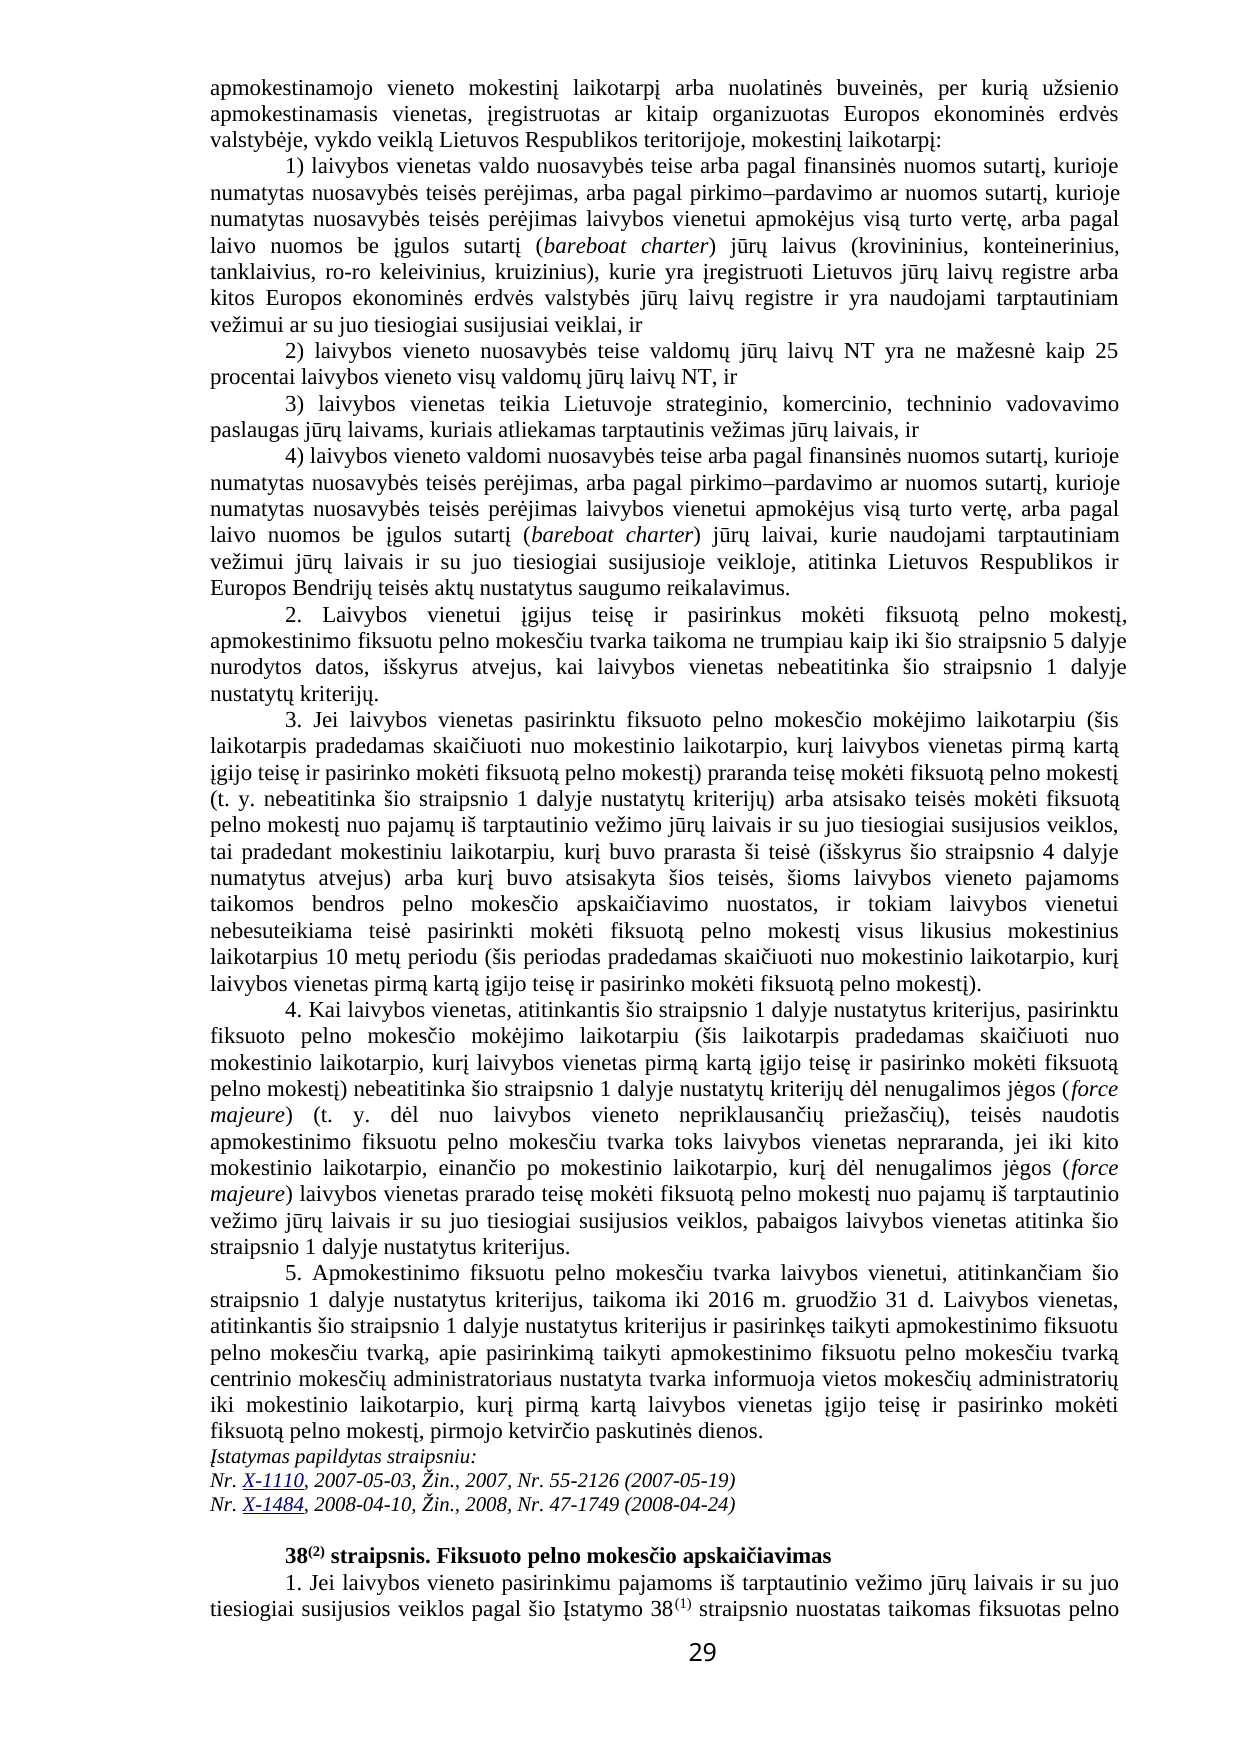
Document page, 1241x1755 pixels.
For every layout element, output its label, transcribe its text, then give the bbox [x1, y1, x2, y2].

text 4) laivybos vieneto valdomi nuosavybės teise arba pagal finansinės nuomos sutartį, kurioje numatytas nuosavybės teisės perėjimas, arba pagal pirkimo–pardavimo ar nuomos sutartį, kurioje numatytas nuosavybės teisės perėjimas laivybos vienetui apmokėjus visą turto vertę, arba pagal laivo nuomos be įgulos sutartį (bareboat charter) jūrų laivai, kurie naudojami tarptautiniam vežimui jūrų laivais ir su juo tiesiogiai susijusioje veikloje, atitinka Lietuvos Respublikos ir Europos Bendrijų teisės aktų nustatytus saugumo reikalavimus. [210, 442, 1120, 601]
text 3) laivybos vienetas teikia Lietuvoje strateginio, komercinio, techninio vadovavimo paslaugas jūrų laivams, kuriais atliekamas tarptautinis vežimas jūrų laivais, ir [210, 390, 1120, 442]
text Nr. X-1484, 2008-04-10, Žin., 2008, Nr. 47-1749 (2008-04-24) [210, 1492, 1120, 1516]
text 2. Laivybos vienetui įgijus teisę ir pasirinkus mokėti fiksuotą pelno mokestį, apmokestinimo fiksuotu pelno mokesčiu tvarka taikoma ne trumpiau kaip iki šio straipsnio 5 dalyje nurodytos datos, išskyrus atvejus, kai laivybos vienetas nebeatitinka šio straipsnio 1 dalyje nustatytų kriterijų. [210, 601, 1129, 706]
text 2) laivybos vieneto nuosavybės teise valdomų jūrų laivų NT yra ne mažesnė kaip 25 procentai laivybos vieneto visų valdomų jūrų laivų NT, ir [210, 337, 1120, 390]
text 38(2) straipsnis. Fiksuoto pelno mokesčio apskaičiavimas [210, 1542, 1120, 1569]
text 4. Kai laivybos vienetas, atitinkantis šio straipsnio 1 dalyje nustatytus kriterijus, pasirinktu fiksuoto pelno mokesčio mokėjimo laikotarpiu (šis laikotarpis pradedamas skaičiuoti nuo mokestinio laikotarpio, kurį laivybos vienetas pirmą kartą įgijo teisę ir pasirinko mokėti fiksuotą pelno mokestį) nebeatitinka šio straipsnio 1 dalyje nustatytų kriterijų dėl nenugalimos jėgos (force majeure) (t. y. dėl nuo laivybos vieneto nepriklausančių priežasčių), teisės naudotis apmokestinimo fiksuotu pelno mokesčiu tvarka toks laivybos vienetas nepraranda, jei iki kito mokestinio laikotarpio, einančio po mokestinio laikotarpio, kurį dėl nenugalimos jėgos (force majeure) laivybos vienetas prarado teisę mokėti fiksuotą pelno mokestį nuo pajamų iš tarptautinio vežimo jūrų laivais ir su juo tiesiogiai susijusios veiklos, pabaigos laivybos vienetas atitinka šio straipsnio 1 dalyje nustatytus kriterijus. [210, 996, 1120, 1259]
text 5. Apmokestinimo fiksuotu pelno mokesčiu tvarka laivybos vienetui, atitinkančiam šio straipsnio 1 dalyje nustatytus kriterijus, taikoma iki 2016 m. gruodžio 31 d. Laivybos vienetas, atitinkantis šio straipsnio 1 dalyje nustatytus kriterijus ir pasirinkęs taikyti apmokestinimo fiksuotu pelno mokesčiu tvarką, apie pasirinkimą taikyti apmokestinimo fiksuotu pelno mokesčiu tvarką centrinio mokesčių administratoriaus nustatyta tvarka informuoja vietos mokesčių administratorių iki mokestinio laikotarpio, kurį pirmą kartą laivybos vienetas įgijo teisę ir pasirinko mokėti fiksuotą pelno mokestį, pirmojo ketvirčio paskutinės dienos. [210, 1259, 1120, 1444]
text Nr. X-1110, 2007-05-03, Žin., 2007, Nr. 55-2126 (2007-05-19) [210, 1468, 1120, 1492]
text 1) laivybos vienetas valdo nuosavybės teise arba pagal finansinės nuomos sutartį, kurioje numatytas nuosavybės teisės perėjimas, arba pagal pirkimo–pardavimo ar nuomos sutartį, kurioje numatytas nuosavybės teisės perėjimas laivybos vienetui apmokėjus visą turto vertę, arba pagal laivo nuomos be įgulos sutartį (bareboat charter) jūrų laivus (krovininius, konteinerinius, tanklaivius, ro-ro keleivinius, kruizinius), kurie yra įregistruoti Lietuvos jūrų laivų registre arba kitos Europos ekonominės erdvės valstybės jūrų laivų registre ir yra naudojami tarptautiniam vežimui ar su juo tiesiogiai susijusiai veiklai, ir [210, 153, 1120, 337]
text 1. Jei laivybos vieneto pasirinkimu pajamoms iš tarptautinio vežimo jūrų laivais ir su juo tiesiogiai susijusios veiklos pagal šio Įstatymo 38(1) straipsnio nuostatas taikomas fiksuotas pelno [210, 1569, 1120, 1622]
text Įstatymas papildytas straipsniu: [210, 1444, 1120, 1468]
text apmokestinamojo vieneto mokestinį laikotarpį arba nuolatinės buveinės, per kurią užsienio apmokestinamasis vienetas, įregistruotas ar kitaip organizuotas Europos ekonominės erdvės valstybėje, vykdo veiklą Lietuvos Respublikos teritorijoje, mokestinį laikotarpį: [210, 73, 1120, 153]
text 3. Jei laivybos vienetas pasirinktu fiksuoto pelno mokesčio mokėjimo laikotarpiu (šis laikotarpis pradedamas skaičiuoti nuo mokestinio laikotarpio, kurį laivybos vienetas pirmą kartą įgijo teisę ir pasirinko mokėti fiksuotą pelno mokestį) praranda teisę mokėti fiksuotą pelno mokestį (t. y. nebeatitinka šio straipsnio 1 dalyje nustatytų kriterijų) arba atsisako teisės mokėti fiksuotą pelno mokestį nuo pajamų iš tarptautinio vežimo jūrų laivais ir su juo tiesiogiai susijusios veiklos, tai pradedant mokestiniu laikotarpiu, kurį buvo prarasta ši teisė (išskyrus šio straipsnio 4 dalyje numatytus atvejus) arba kurį buvo atsisakyta šios teisės, šioms laivybos vieneto pajamoms taikomos bendros pelno mokesčio apskaičiavimo nuostatos, ir tokiam laivybos vienetui nebesuteikiama teisė pasirinkti mokėti fiksuotą pelno mokestį visus likusius mokestinius laikotarpius 10 metų periodu (šis periodas pradedamas skaičiuoti nuo mokestinio laikotarpio, kurį laivybos vienetas pirmą kartą įgijo teisę ir pasirinko mokėti fiksuotą pelno mokestį). [210, 706, 1120, 996]
